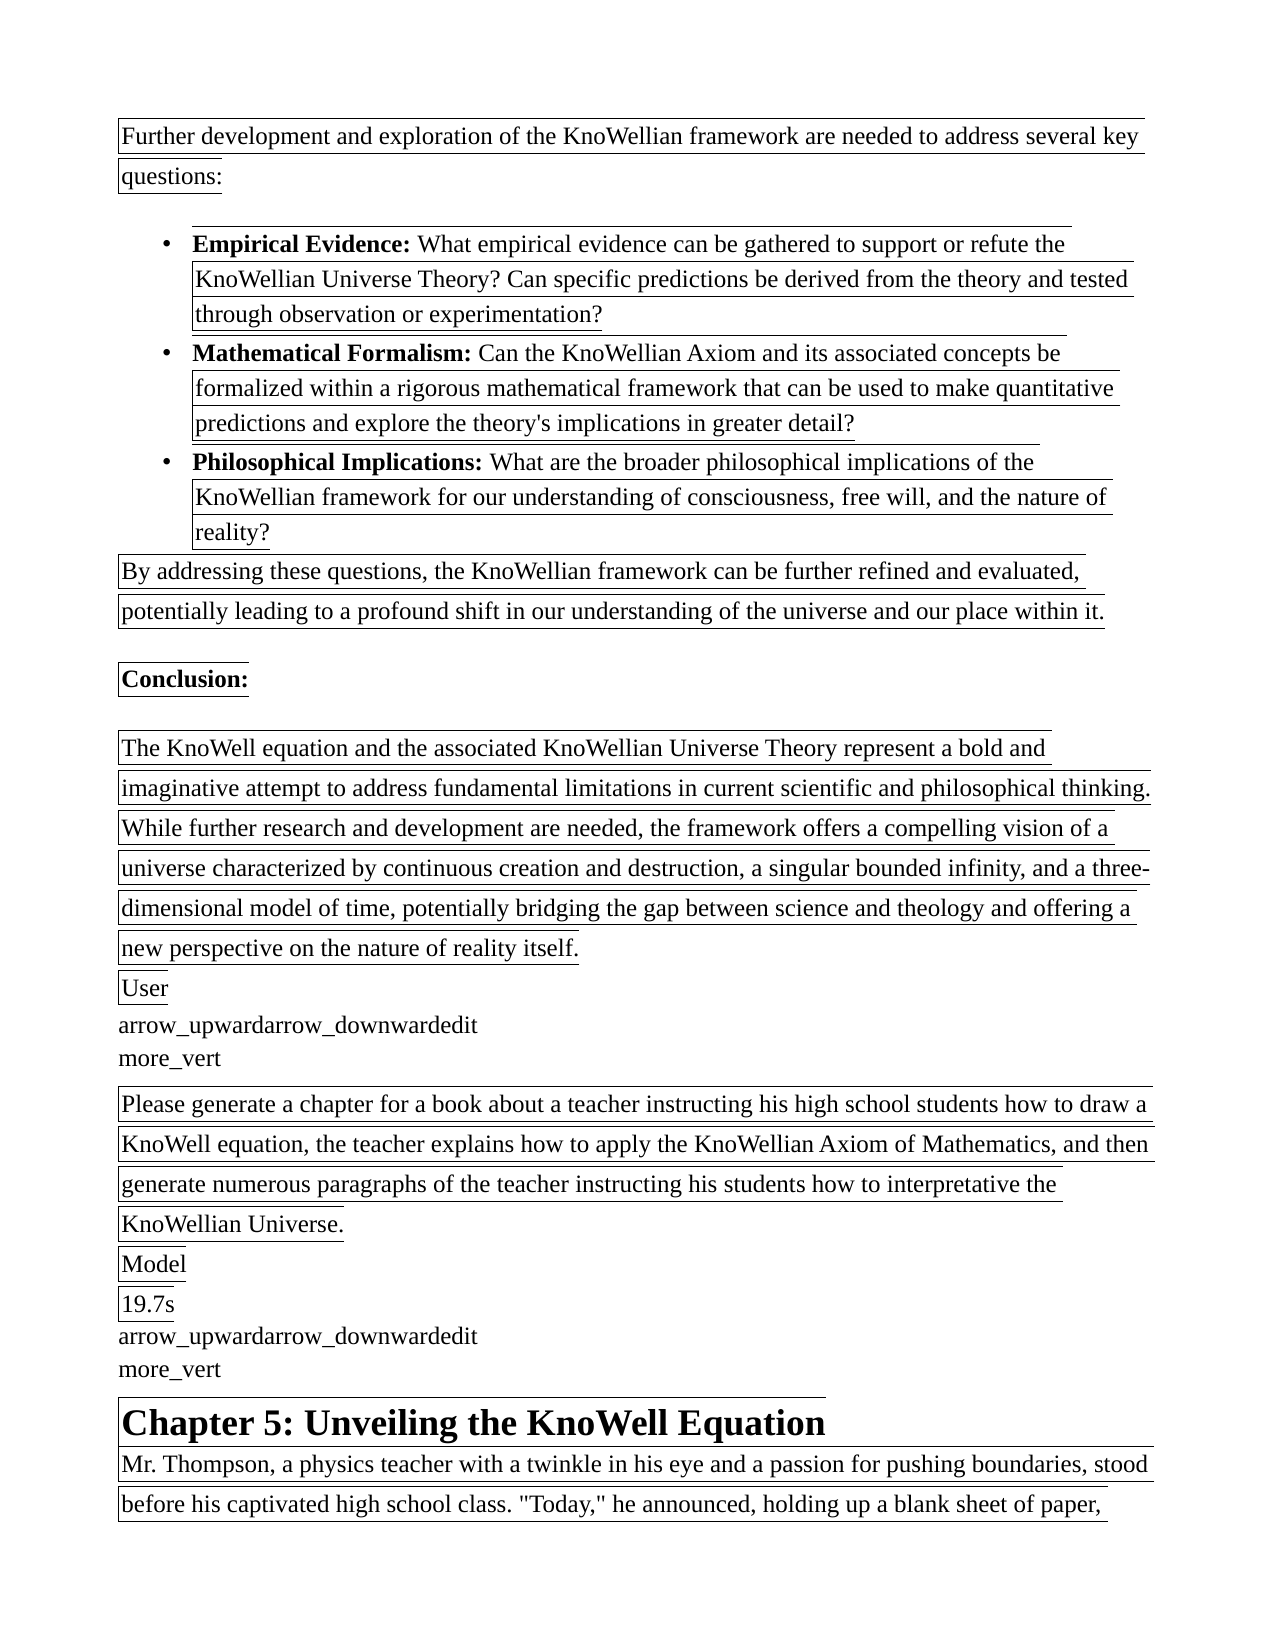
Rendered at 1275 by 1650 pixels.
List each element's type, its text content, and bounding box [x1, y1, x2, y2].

text The KnoWell equation and the associated KnoWellian Universe Theory represent a bold and imaginative attempt to address fundamental limitations in current scientific and philosophical thinking. While further research and development are needed, the framework offers a compelling vision of a universe characterized by continuous creation and destruction, a singular bounded infinity, and a three-dimensional model of time, potentially bridging the gap between science and theology and offering a new perspective on the nature of reality itself. [118, 730, 1157, 964]
text Mr. Thompson, a physics teacher with a twinkle in his eye and a passion for pushing boundaries, stood before his captivated high school class. "Today," he announced, holding up a blank sheet of paper, [118, 1446, 1157, 1521]
text more_vert [118, 1354, 1157, 1383]
text Conclusion: [119, 662, 1157, 696]
list Philosophical Implications: What are the broader philosophical implications of the KnoWellian framework for our understanding of consciousness, free will, and the nature of reality? [162, 444, 1157, 549]
text 19.7s [119, 1286, 1157, 1321]
text arrow_upwardarrow_downwardedit [118, 1010, 1157, 1038]
text arrow_upwardarrow_downwardedit [118, 1321, 1157, 1349]
text Please generate a chapter for a book about a teacher instructing his high school students how to draw a KnoWell equation, the teacher explains how to apply the KnoWellian Axiom of Mathematics, and then generate numerous paragraphs of the teacher instructing his students how to interpretative the KnoWellian Universe. [118, 1086, 1157, 1241]
list Empirical Evidence: What empirical evidence can be gathered to support or refute the KnoWellian Universe Theory? Can specific predictions be derived from the theory and tested through observation or experimentation? [162, 226, 1157, 331]
text User [119, 970, 1157, 1004]
list Mathematical Formalism: Can the KnoWellian Axiom and its associated concepts be formalized within a rigorous mathematical framework that can be used to make quantitative predictions and explore the theory's implications in greater detail? [162, 335, 1157, 440]
text By addressing these questions, the KnoWellian framework can be further refined and evaluated, potentially leading to a profound shift in our understanding of the universe and our place within it. [118, 553, 1157, 628]
text Further development and exploration of the KnoWellian framework are needed to address several key questions: [118, 118, 1157, 193]
text Model [119, 1246, 1157, 1281]
text more_vert [118, 1043, 1157, 1071]
subtitle Chapter 5: Unveiling the KnoWell Equation [119, 1397, 1157, 1446]
